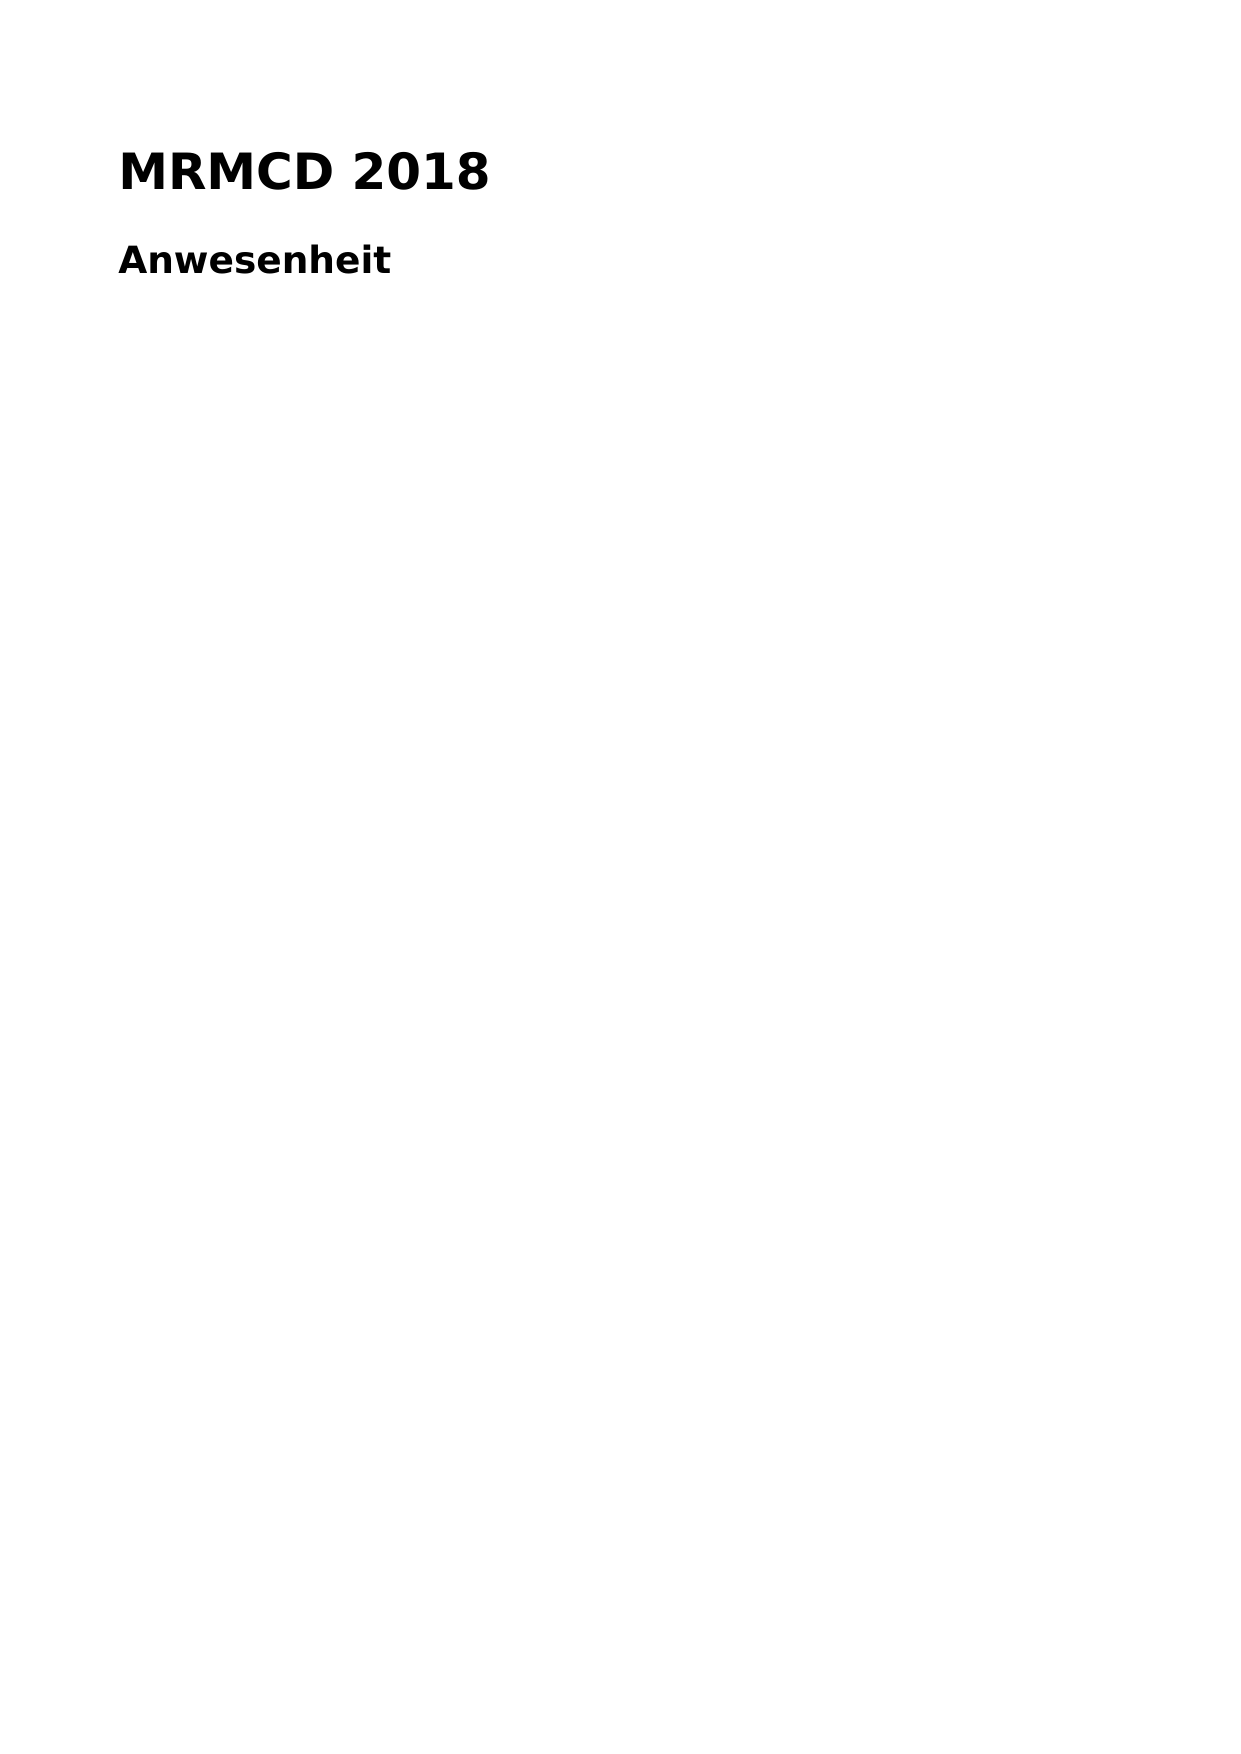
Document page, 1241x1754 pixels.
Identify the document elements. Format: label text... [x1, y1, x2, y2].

subtitle Anwesenheit [118, 239, 1122, 282]
subtitle MRMCD 2018 [118, 143, 1122, 201]
